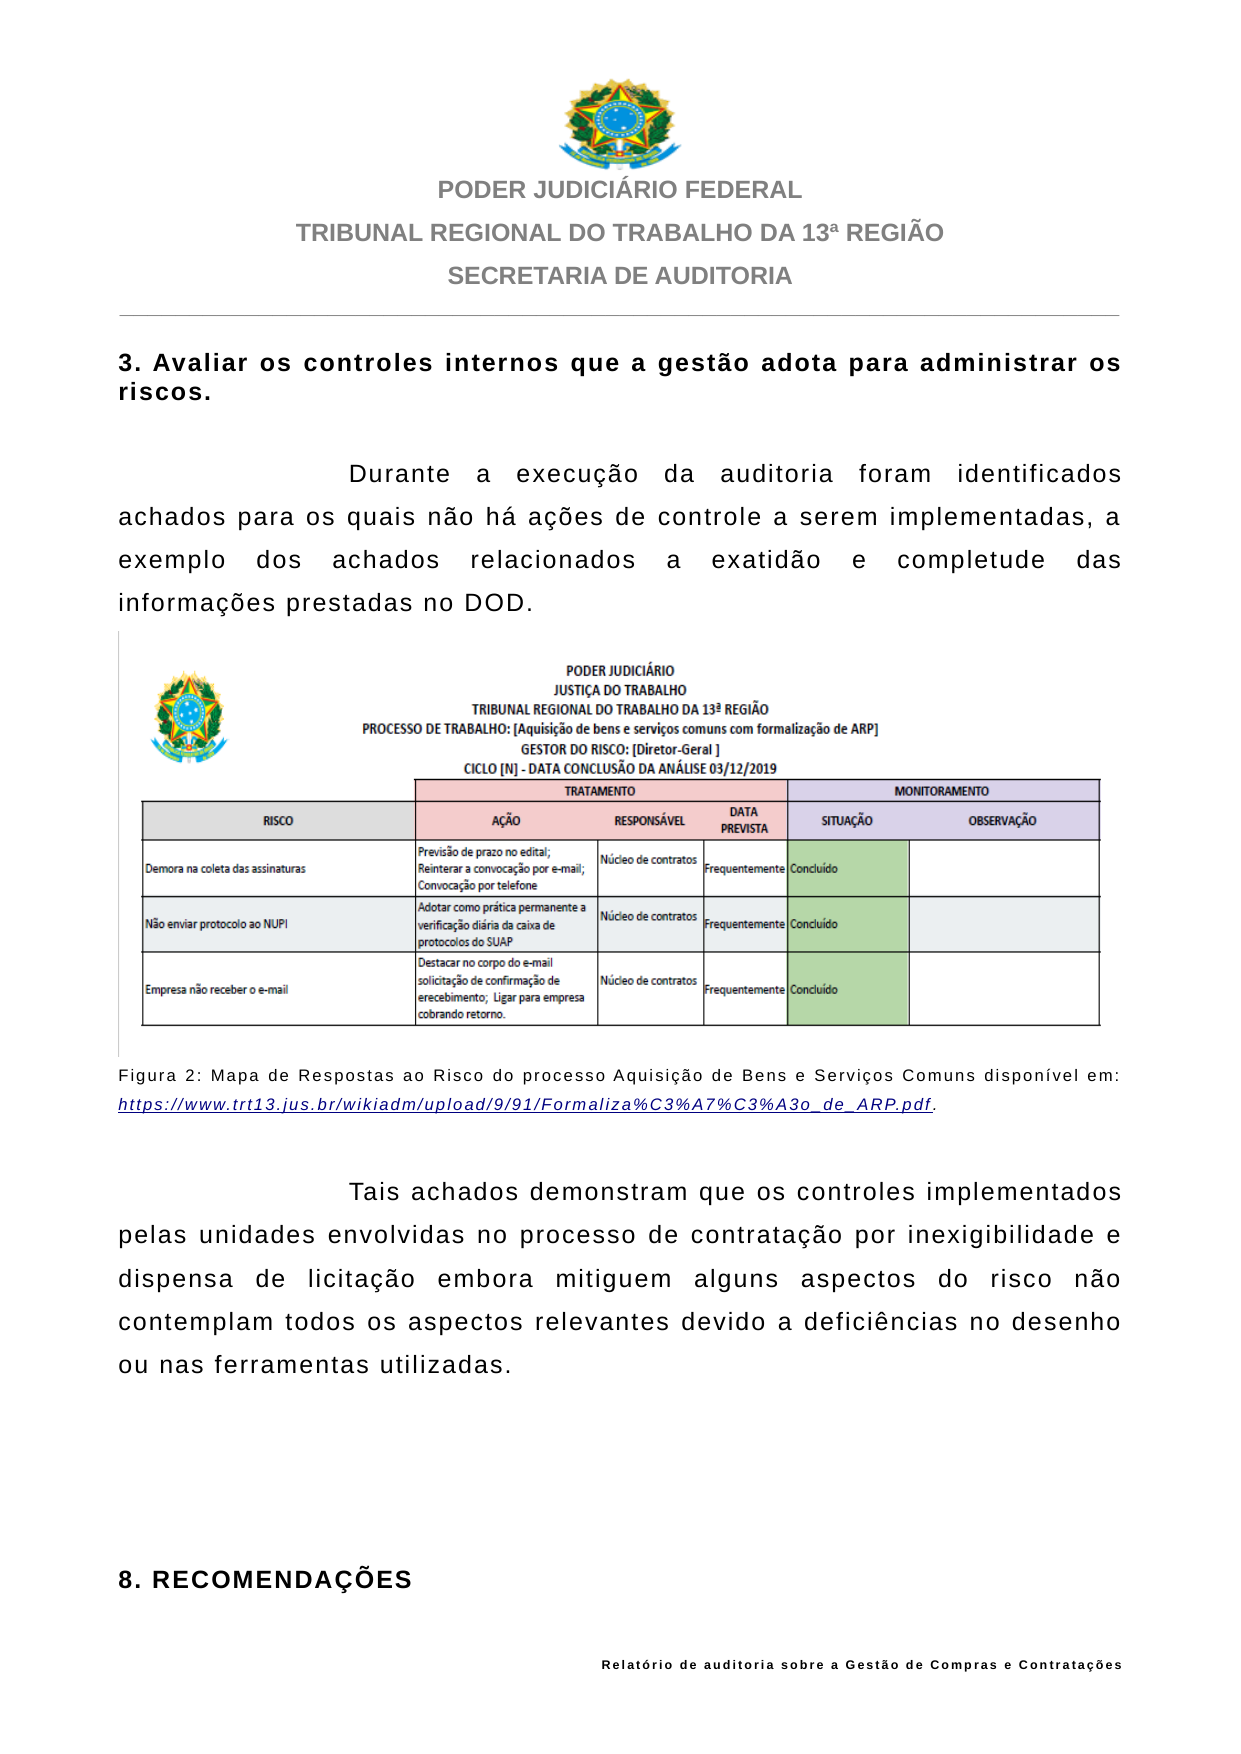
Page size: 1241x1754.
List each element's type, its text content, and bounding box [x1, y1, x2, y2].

text 3. Avaliar os controles internos que a gestão adota para administrar os riscos. [118, 348, 1122, 405]
text 8. RECOMENDAÇÕES [118, 1566, 1122, 1594]
text Durante a execução da auditoria foram identificados achados para os quais não há ações de controle a serem implementadas, a exemplo dos achados relacionados a exatidão e completude das informações prestadas no DOD. [118, 459, 1122, 617]
text Tais achados demonstram que os controles implementados pelas unidades envolvidas no processo de contratação por inexigibilidade e dispensa de licitação embora mitiguem alguns aspectos do risco não contemplam todos os aspectos relevantes devido a deficiências no desenho ou nas ferramentas utilizadas. [118, 1177, 1122, 1379]
picture [118, 631, 1123, 1057]
text Figura 2: Mapa de Respostas ao Risco do processo Aquisição de Bens e Serviços Comuns disponível em: https://www.trt13.jus.br/wikiadm/upload/9/91/Formaliza%C3%A7%C3%A3o_de_ARP.pdf. [118, 1057, 1122, 1114]
